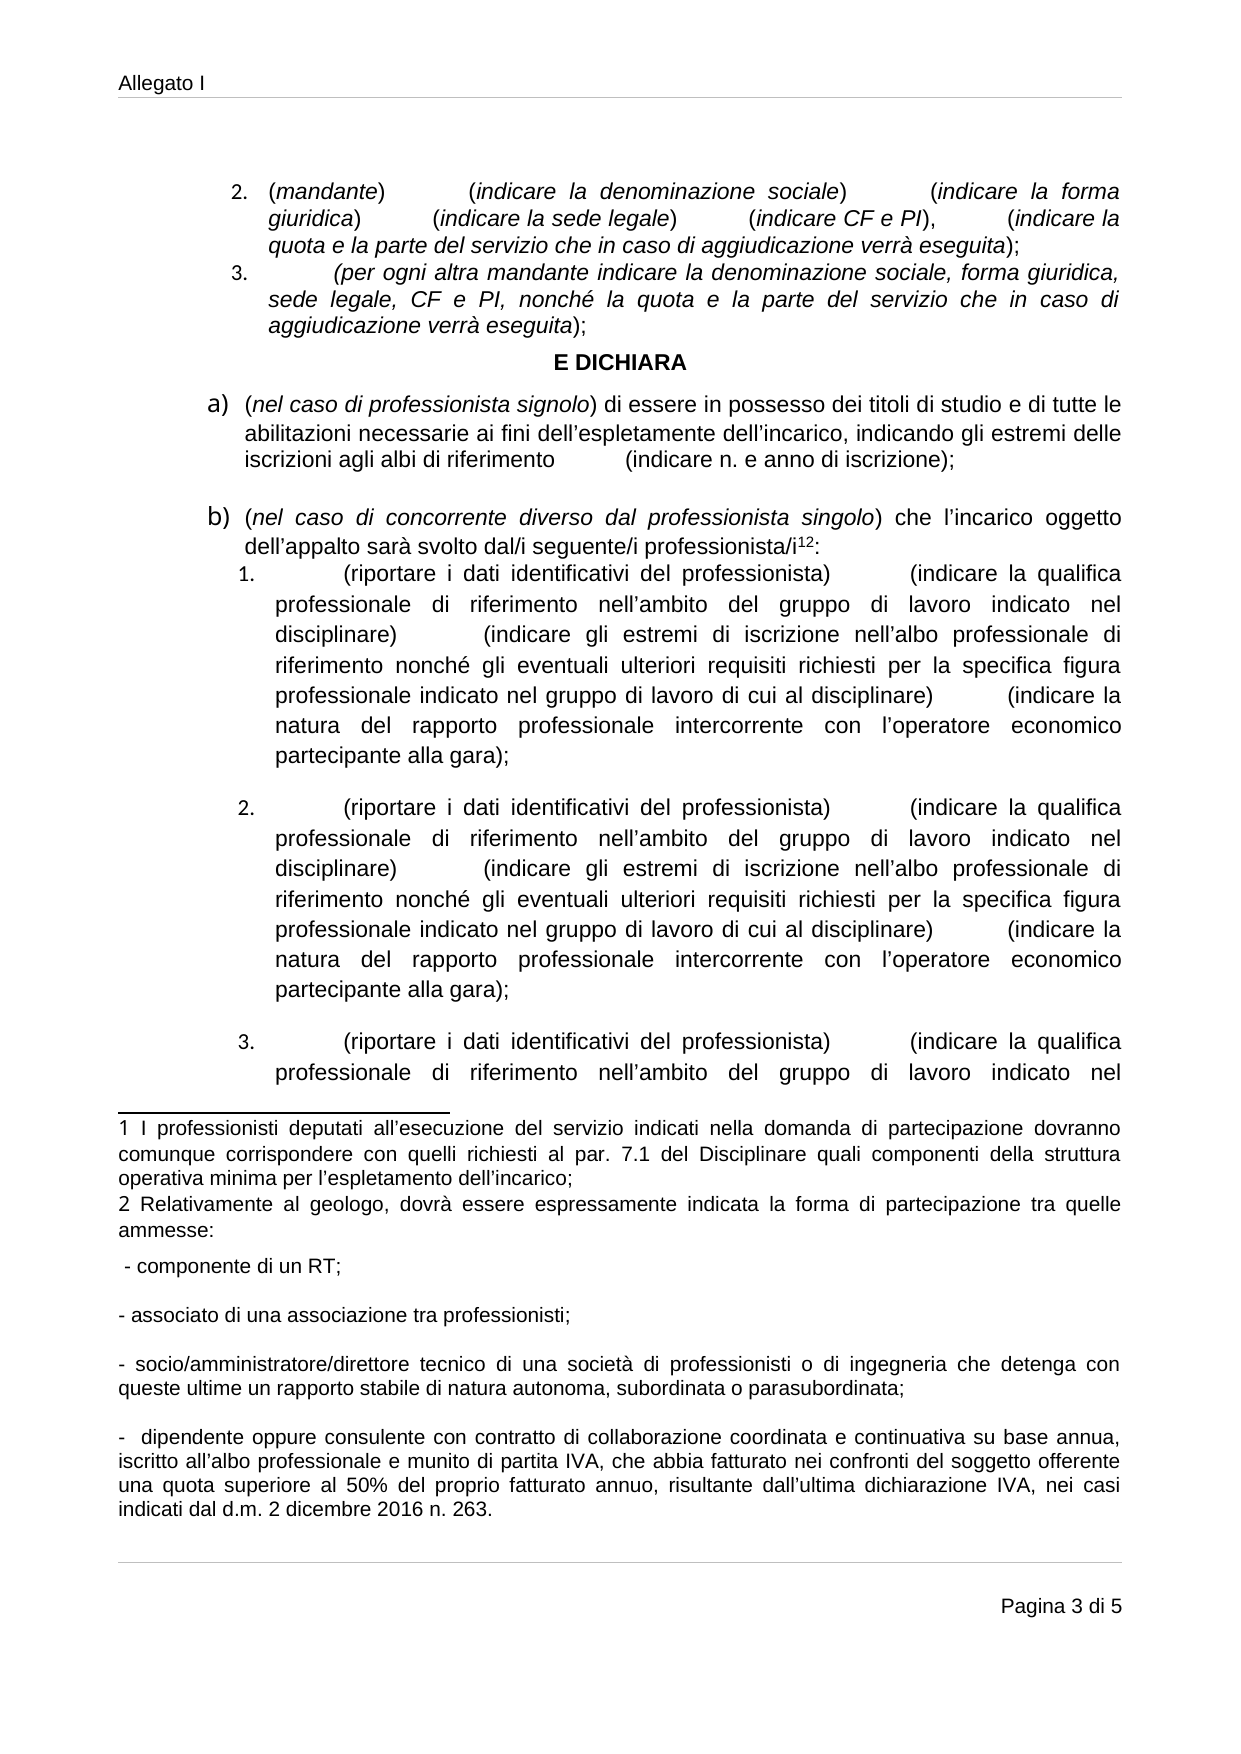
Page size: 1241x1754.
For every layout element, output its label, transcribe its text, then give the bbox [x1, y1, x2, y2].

list (mandante) (indicare la denominazione sociale) (indicare la forma giuridica) (indicare la sede legale) (indicare CF e PI), (indicare la quota e la parte del servizio che in caso di aggiudicazione verrà eseguita); [231, 177, 1122, 258]
list - associato di una associazione tra professionisti; [118, 1303, 1122, 1327]
list (riportare i dati identificativi del professionista) (indicare la qualifica professionale di riferimento nell’ambito del gruppo di lavoro indicato nel disciplinare) (indicare gli estremi di iscrizione nell’albo professionale di riferimento nonché gli eventuali ulteriori requisiti richiesti per la specifica figura professionale indicato nel gruppo di lavoro di cui al disciplinare) (indicare la natura del rapporto professionale intercorrente con l’operatore economico partecipante alla gara); [237, 559, 1122, 769]
text E DICHIARA [118, 349, 1122, 375]
list (riportare i dati identificativi del professionista) (indicare la qualifica professionale di riferimento nell’ambito del gruppo di lavoro indicato nel disciplinare) (indicare gli estremi di iscrizione nell’albo professionale di riferimento nonché gli eventuali ulteriori requisiti richiesti per la specifica figura professionale indicato nel gruppo di lavoro di cui al disciplinare) (indicare la natura del rapporto professionale intercorrente con l’operatore economico partecipante alla gara); [237, 793, 1122, 1003]
list - socio/amministratore/direttore tecnico di una società di professionisti o di ingegneria che detenga con queste ultime un rapporto stabile di natura autonoma, subordinata o parasubordinata; [118, 1352, 1122, 1400]
list (riportare i dati identificativi del professionista) (indicare la qualifica professionale di riferimento nell’ambito del gruppo di lavoro indicato nel [237, 1027, 1122, 1086]
list (per ogni altra mandante indicare la denominazione sociale, forma giuridica, sede legale, CF e PI, nonché la quota e la parte del servizio che in caso di aggiudicazione verrà eseguita); [231, 258, 1122, 339]
list I professionisti deputati all’esecuzione del servizio indicati nella domanda di partecipazione dovranno comunque corrispondere con quelli richiesti al par. 7.1 del Disciplinare quali componenti della struttura operativa minima per l’espletamento dell’incarico; [118, 1113, 1122, 1189]
list - dipendente oppure consulente con contratto di collaborazione coordinata e continuativa su base annua, iscritto all’albo professionale e munito di partita IVA, che abbia fatturato nei confronti del soggetto offerente una quota superiore al 50% del proprio fatturato annuo, risultante dall’ultima dichiarazione IVA, nei casi indicati dal d.m. 2 dicembre 2016 n. 263. [118, 1425, 1122, 1521]
list (nel caso di professionista signolo) di essere in possesso dei titoli di studio e di tutte le abilitazioni necessarie ai fini dell’espletamente dell’incarico, indicando gli estremi delle iscrizioni agli albi di riferimento (indicare n. e anno di iscrizione); [207, 386, 1122, 473]
list Relativamente al geologo, dovrà essere espressamente indicata la forma di partecipazione tra quelle ammesse: [118, 1189, 1122, 1242]
list - componente di un RT; [118, 1254, 1122, 1278]
list (nel caso di concorrente diverso dal professionista singolo) che l’incarico oggetto dell’appalto sarà svolto dal/i seguente/i professionista/i: [207, 499, 1122, 559]
